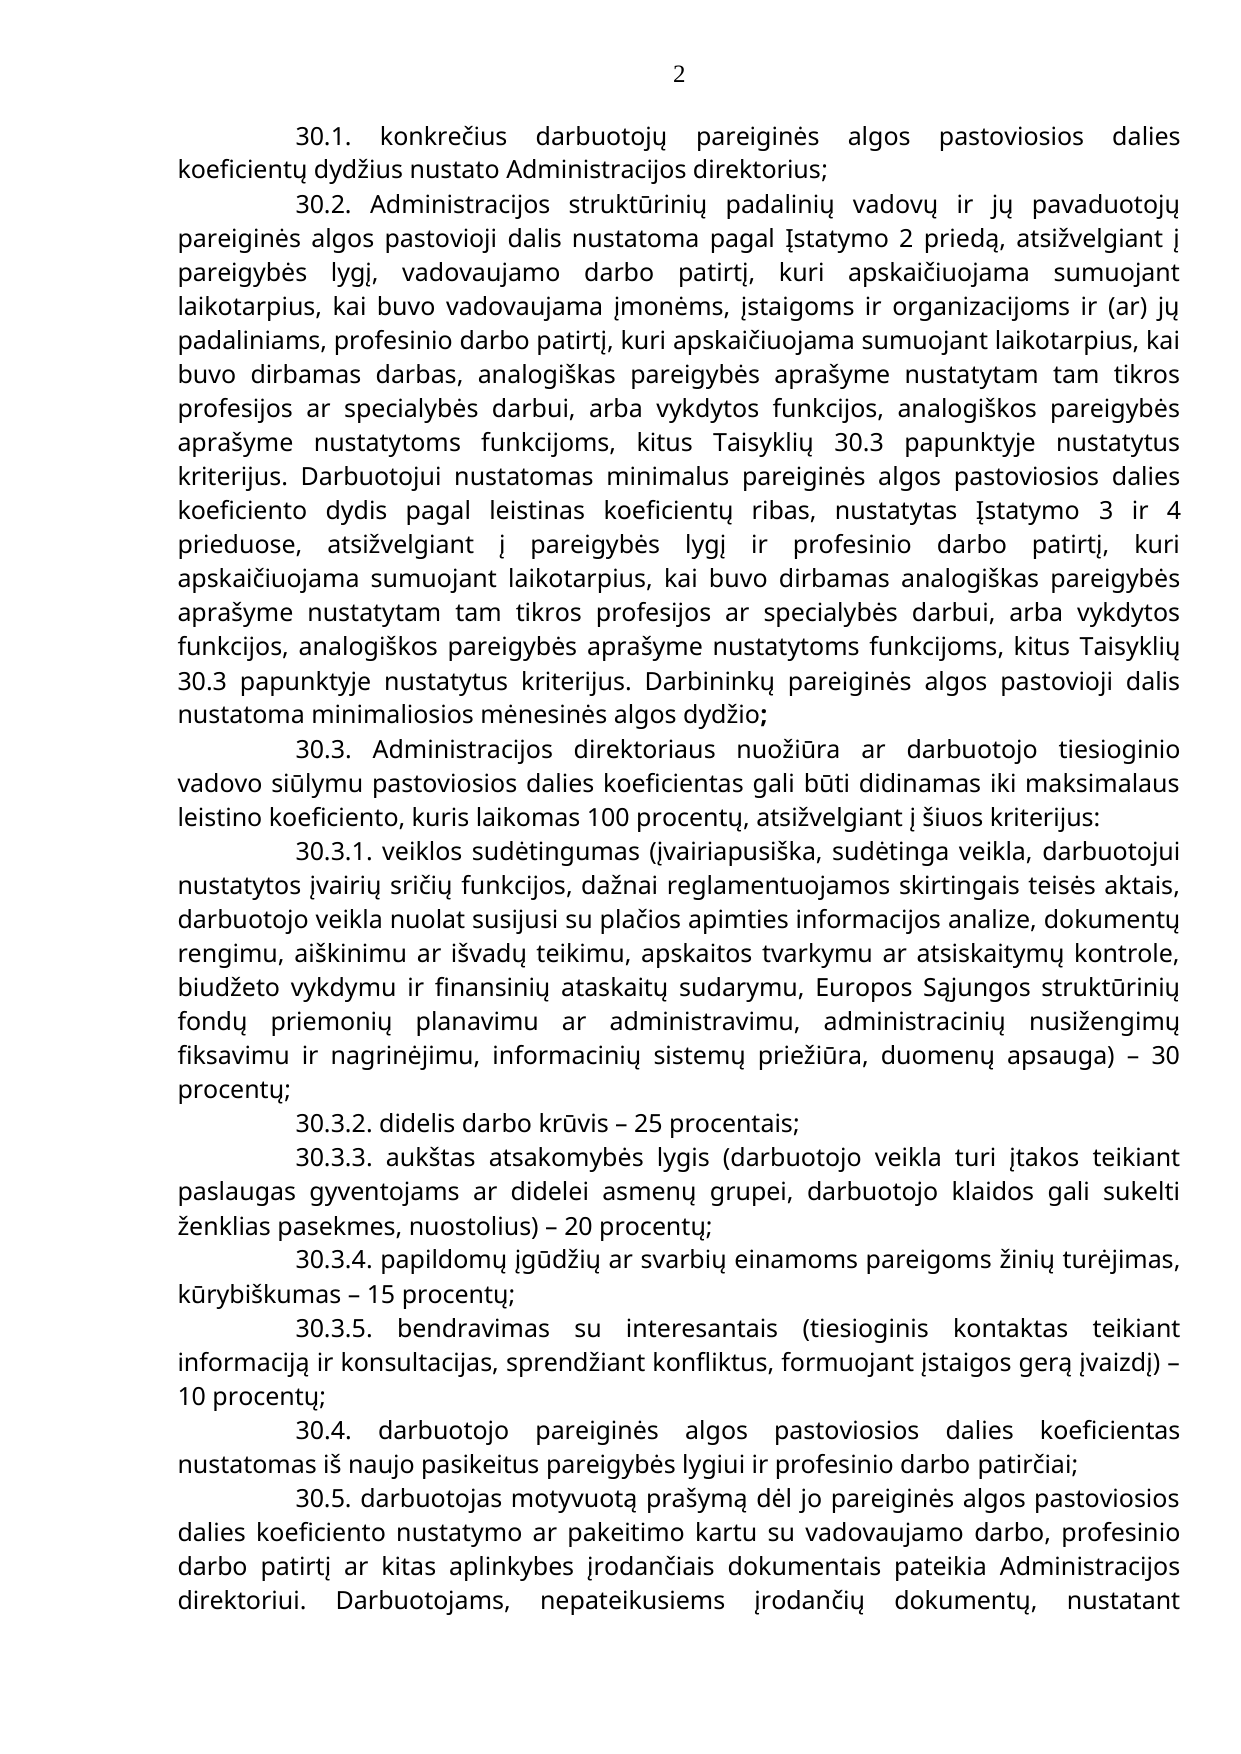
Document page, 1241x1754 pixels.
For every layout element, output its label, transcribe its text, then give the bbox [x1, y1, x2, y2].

text 30.3.3. aukštas atsakomybės lygis (darbuotojo veikla turi įtakos teikiant paslaugas gyventojams ar didelei asmenų grupei, darbuotojo klaidos gali sukelti ženklias pasekmes, nuostolius) – 20 procentų; [177, 1140, 1181, 1242]
text 30.3.1. veiklos sudėtingumas (įvairiapusiška, sudėtinga veikla, darbuotojui nustatytos įvairių sričių funkcijos, dažnai reglamentuojamos skirtingais teisės aktais, darbuotojo veikla nuolat susijusi su plačios apimties informacijos analize, dokumentų rengimu, aiškinimu ar išvadų teikimu, apskaitos tvarkymu ar atsiskaitymų kontrole, biudžeto vykdymu ir finansinių ataskaitų sudarymu, Europos Sąjungos struktūrinių fondų priemonių planavimu ar administravimu, administracinių nusižengimų fiksavimu ir nagrinėjimu, informacinių sistemų priežiūra, duomenų apsauga) – 30 procentų; [177, 833, 1181, 1106]
text 30.2. Administracijos struktūrinių padalinių vadovų ir jų pavaduotojų pareiginės algos pastovioji dalis nustatoma pagal Įstatymo 2 priedą, atsižvelgiant į pareigybės lygį, vadovaujamo darbo patirtį, kuri apskaičiuojama sumuojant laikotarpius, kai buvo vadovaujama įmonėms, įstaigoms ir organizacijoms ir (ar) jų padaliniams, profesinio darbo patirtį, kuri apskaičiuojama sumuojant laikotarpius, kai buvo dirbamas darbas, analogiškas pareigybės aprašyme nustatytam tam tikros profesijos ar specialybės darbui, arba vykdytos funkcijos, analogiškos pareigybės aprašyme nustatytoms funkcijoms, kitus Taisyklių 30.3 papunktyje nustatytus kriterijus. Darbuotojui nustatomas minimalus pareiginės algos pastoviosios dalies koeficiento dydis pagal leistinas koeficientų ribas, nustatytas Įstatymo 3 ir 4 prieduose, atsižvelgiant į pareigybės lygį ir profesinio darbo patirtį, kuri apskaičiuojama sumuojant laikotarpius, kai buvo dirbamas analogiškas pareigybės aprašyme nustatytam tam tikros profesijos ar specialybės darbui, arba vykdytos funkcijos, analogiškos pareigybės aprašyme nustatytoms funkcijoms, kitus Taisyklių 30.3 papunktyje nustatytus kriterijus. Darbininkų pareiginės algos pastovioji dalis nustatoma minimaliosios mėnesinės algos dydžio; [177, 186, 1181, 731]
text 30.3.2. didelis darbo krūvis – 25 procentais; [177, 1106, 1181, 1140]
text 30.3.4. papildomų įgūdžių ar svarbių einamoms pareigoms žinių turėjimas, kūrybiškumas – 15 procentų; [177, 1242, 1181, 1310]
text 30.5. darbuotojas motyvuotą prašymą dėl jo pareiginės algos pastoviosios dalies koeficiento nustatymo ar pakeitimo kartu su vadovaujamo darbo, profesinio darbo patirtį ar kitas aplinkybes įrodančiais dokumentais pateikia Administracijos direktoriui. Darbuotojams, nepateikusiems įrodančių dokumentų, nustatant [177, 1481, 1181, 1617]
text 30.1. konkrečius darbuotojų pareiginės algos pastoviosios dalies koeficientų dydžius nustato Administracijos direktorius; [177, 118, 1181, 186]
text 30.4. darbuotojo pareiginės algos pastoviosios dalies koeficientas nustatomas iš naujo pasikeitus pareigybės lygiui ir profesinio darbo patirčiai; [177, 1412, 1181, 1481]
text 30.3.5. bendravimas su interesantais (tiesioginis kontaktas teikiant informaciją ir konsultacijas, sprendžiant konfliktus, formuojant įstaigos gerą įvaizdį) – 10 procentų; [177, 1310, 1181, 1412]
text 30.3. Administracijos direktoriaus nuožiūra ar darbuotojo tiesioginio vadovo siūlymu pastoviosios dalies koeficientas gali būti didinamas iki maksimalaus leistino koeficiento, kuris laikomas 100 procentų, atsižvelgiant į šiuos kriterijus: [177, 731, 1181, 833]
